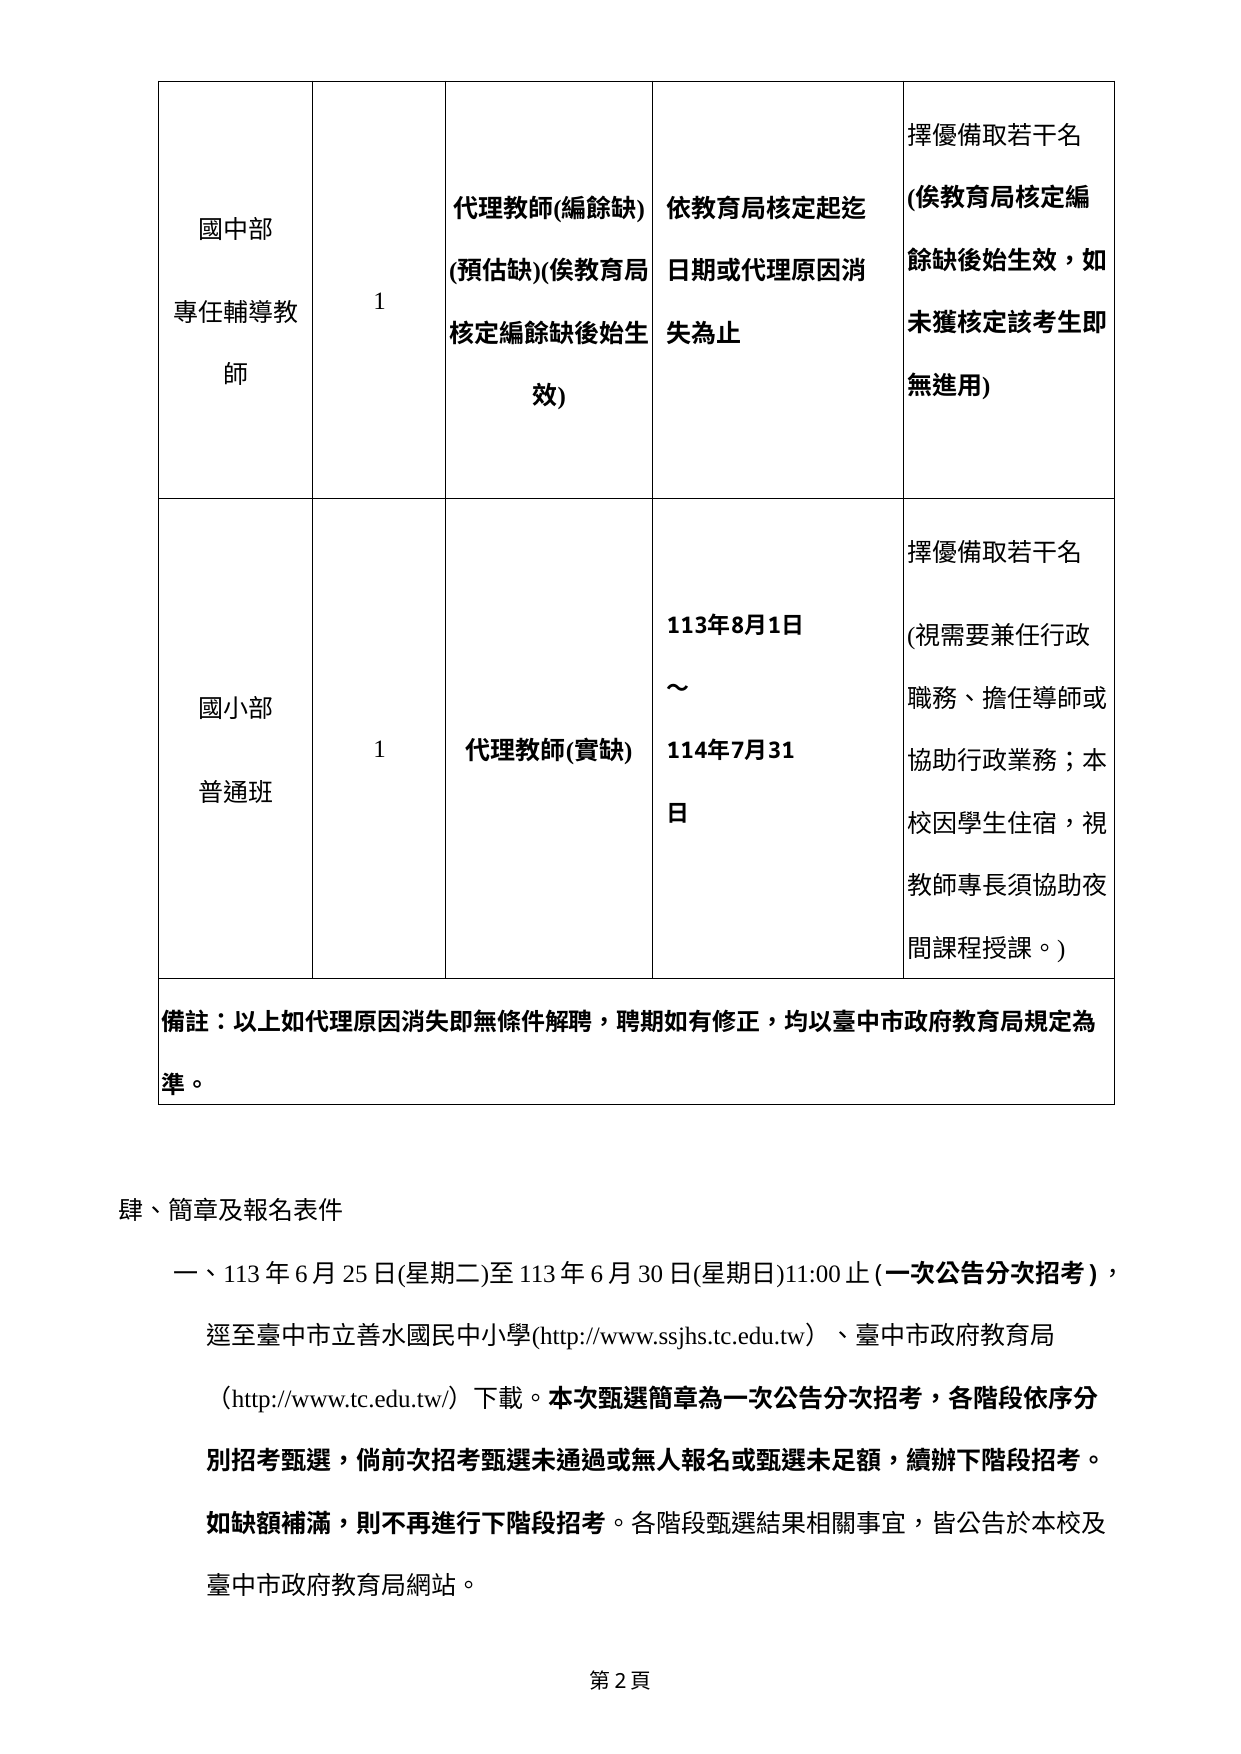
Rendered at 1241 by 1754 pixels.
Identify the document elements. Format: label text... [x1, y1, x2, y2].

table_cell 1 [313, 499, 445, 978]
table_cell [653, 499, 903, 978]
table_cell 國小部 普通班 [159, 499, 312, 978]
table_cell 擇優備取若干名 (視需要兼任行政職務、擔任導師或協助行政業務；本校因學生住宿，視教師專長須協助夜間課程授課。) [904, 499, 1114, 978]
table_cell 國中部 專任輔導教師 [159, 82, 312, 498]
table_cell 代理教師(編餘缺)(預估缺)(俟教育局核定編餘缺後始生效) [446, 82, 652, 498]
text 肆、簡章及報名表件 [118, 1167, 1122, 1230]
table_header 113年8月1日〜 114年7月31日 [656, 583, 827, 832]
table_cell 1 [313, 82, 445, 498]
table_cell 備註：以上如代理原因消失即無條件解聘，聘期如有修正，均以臺中市政府教育局規定為準。 [159, 979, 1114, 1104]
table_cell 擇優備取若干名(俟教育局核定編餘缺後始生效，如未獲核定該考生即無進用) [904, 82, 1114, 498]
table_cell [653, 82, 903, 498]
table_header 依教育局核定起迄日期或代理原因消失為止 [656, 165, 900, 352]
text 一、113年6月25日(星期二)至113年6月30日(星期日)11:00止(一次公告分次招考)，逕至臺中市立善水國民中小學(http://www.ssjhs.tc.edu.tw）、臺中市政府教育局（http://www.tc.edu.tw/）下載。本次甄選簡章為一次公告分次招考，各階段依序分別招考甄選，倘前次招考甄選未通過或無人報名或甄選未足額，續辦下階段招考。如缺額補滿，則不再進行下階段招考。各階段甄選結果相關事宜，皆公告於本校及臺中市政府教育局網站。 [143, 1230, 1122, 1605]
table_cell 代理教師(實缺) [446, 499, 652, 978]
